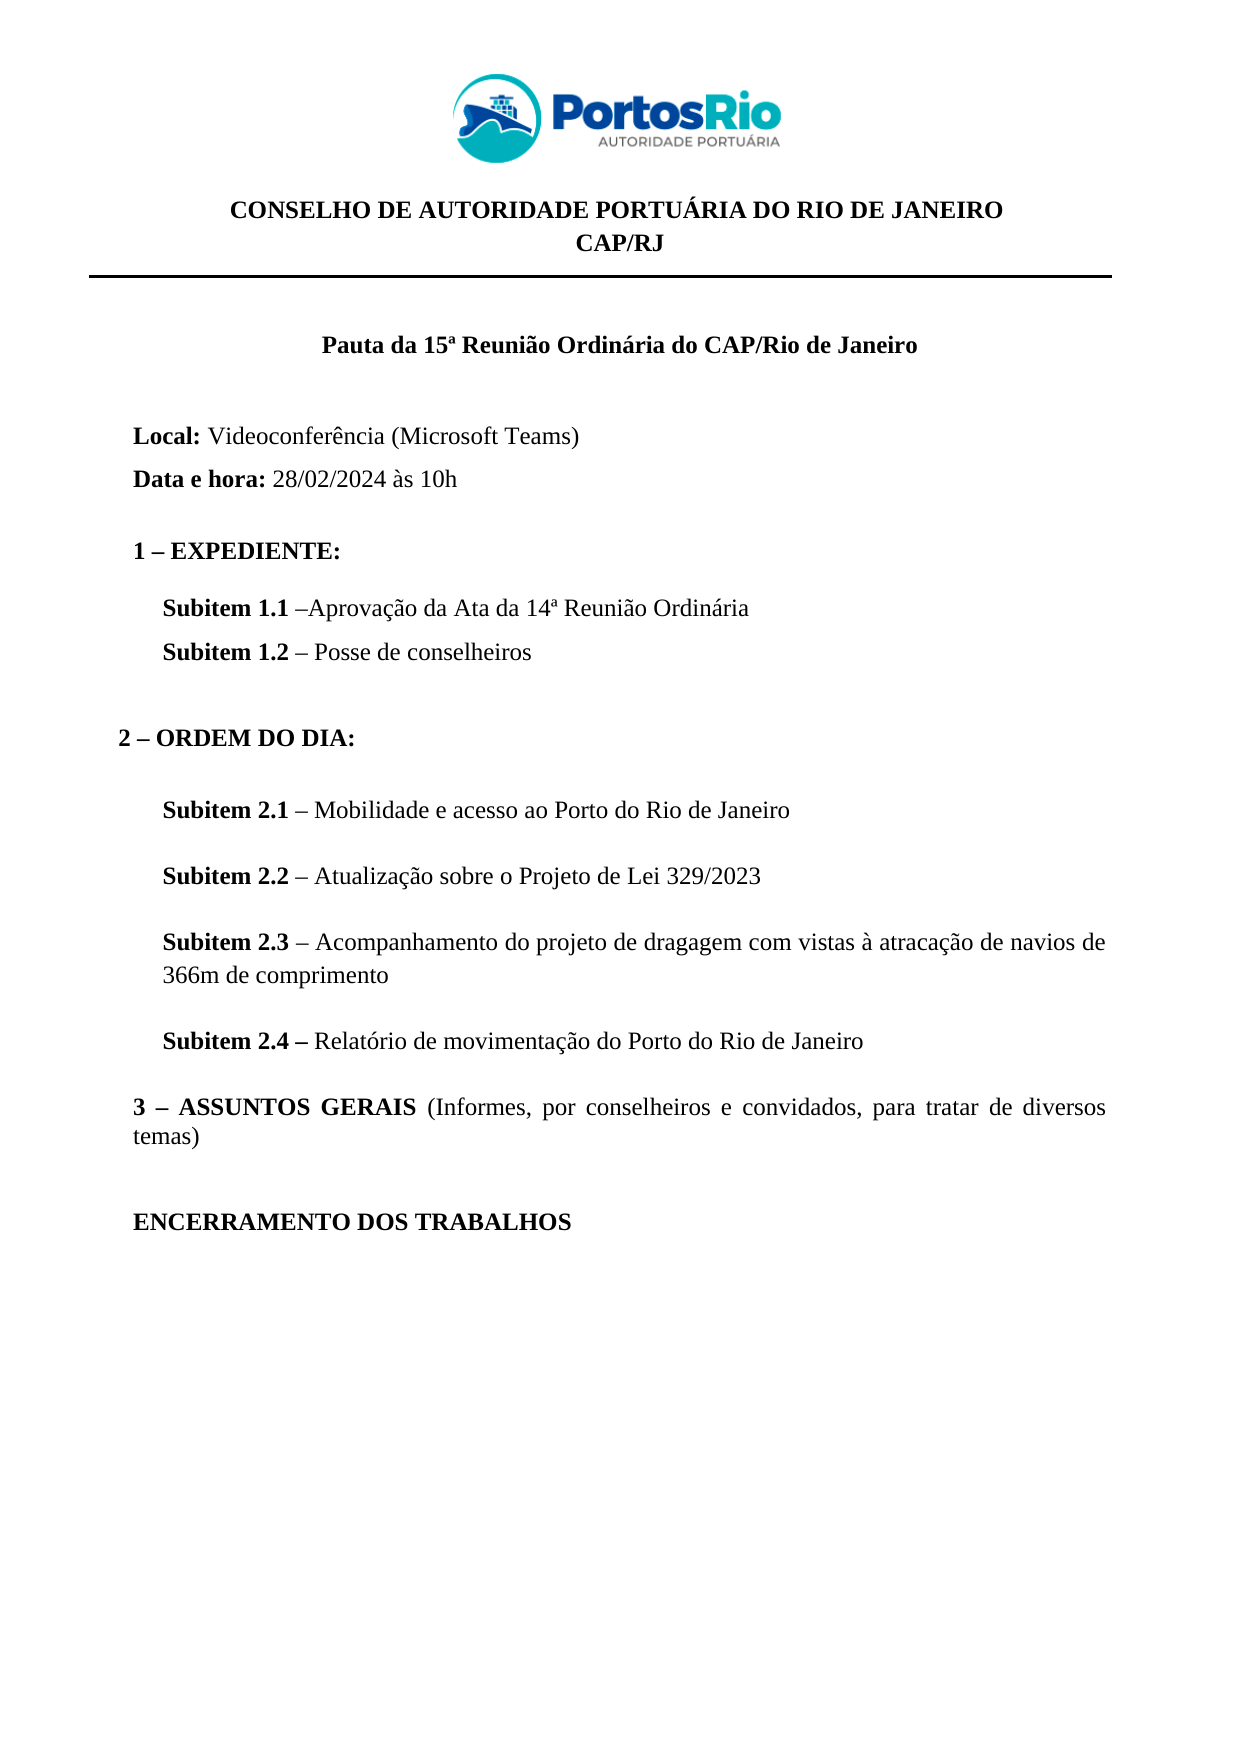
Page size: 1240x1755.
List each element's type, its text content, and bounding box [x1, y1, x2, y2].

text Subitem 2.2 – Atualização sobre o Projeto de Lei 329/2023 [162, 861, 1107, 889]
text Local: Videoconferência (Microsoft Teams) [133, 421, 1107, 450]
text Subitem 2.3 – Acompanhamento do projeto de dragagem com vistas à atracação de navios de 366m de comprimento [162, 927, 1107, 989]
text 1 – EXPEDIENTE: [133, 536, 1107, 565]
text Subitem 1.2 – Posse de conselheiros [162, 637, 1107, 665]
text 2 – ORDEM DO DIA: [118, 723, 1107, 752]
text Subitem 2.1 – Mobilidade e acesso ao Porto do Rio de Janeiro [162, 795, 1107, 823]
text Data e hora: 28/02/2024 às 10h [133, 464, 1107, 493]
text ENCERRAMENTO DOS TRABALHOS [133, 1207, 1107, 1236]
subtitle Pauta da 15ª Reunião Ordinária do CAP/Rio de Janeiro [133, 331, 1107, 359]
text Subitem 1.1 –Aprovação da Ata da 14ª Reunião Ordinária [162, 593, 1107, 622]
text 3 – ASSUNTOS GERAIS (Informes, por conselheiros e convidados, para tratar de diversos temas) [133, 1092, 1107, 1149]
text Subitem 2.4 – Relatório de movimentação do Porto do Rio de Janeiro [162, 1026, 1107, 1055]
